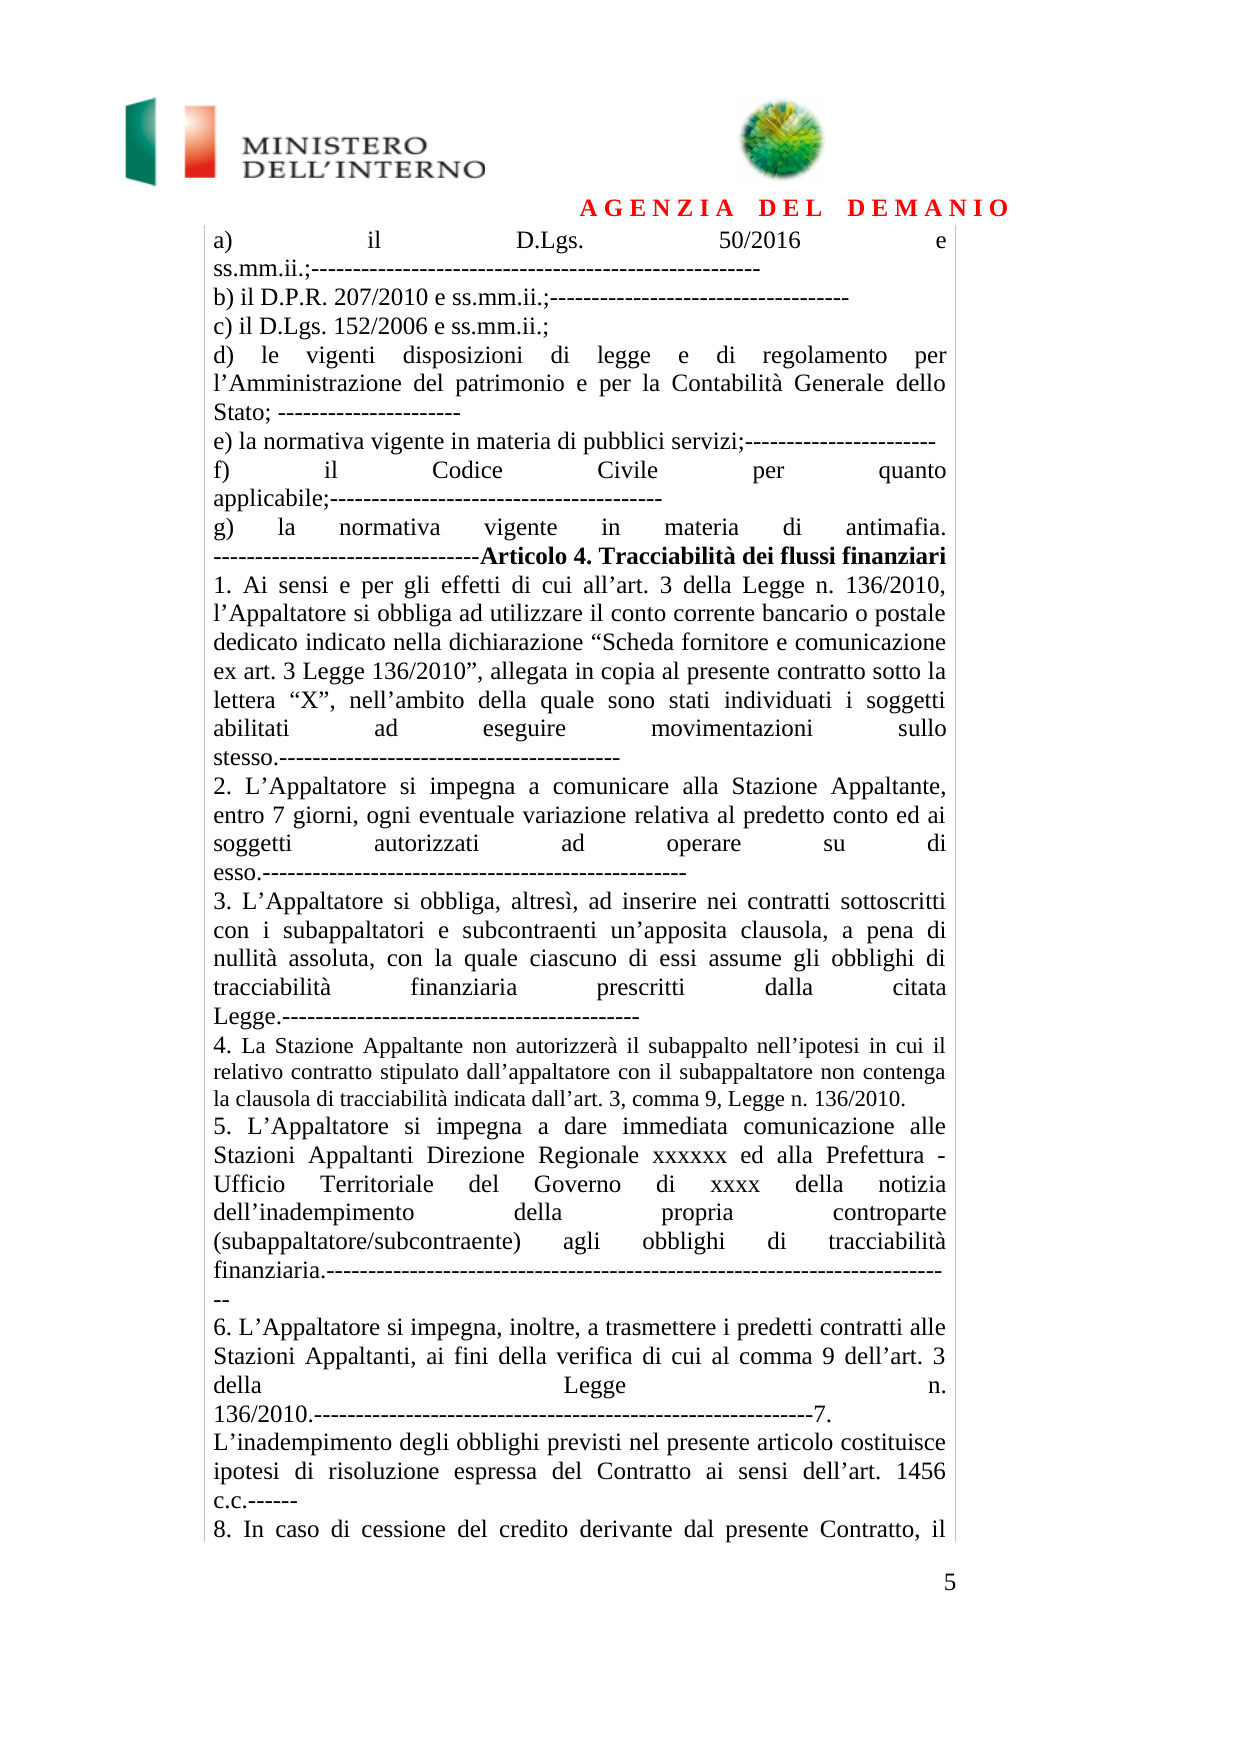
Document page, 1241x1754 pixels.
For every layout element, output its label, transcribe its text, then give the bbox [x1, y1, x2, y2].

text 1. Ai sensi e per gli effetti di cui all’art. 3 della Legge n. 136/2010, l’Appaltatore si obbliga ad utilizzare il conto corrente bancario o postale dedicato indicato nella dichiarazione “Scheda fornitore e comunicazione ex art. 3 Legge 136/2010”, allegata in copia al presente contratto sotto la lettera “X”, nell’ambito della quale sono stati individuati i soggetti abilitati ad eseguire movimentazioni sullo stesso.----------------------------------------- [205, 570, 955, 771]
text 3. L’Appaltatore si obbliga, altresì, ad inserire nei contratti sottoscritti con i subappaltatori e subcontraenti un’apposita clausola, a pena di nullità assoluta, con la quale ciascuno di essi assume gli obblighi di tracciabilità finanziaria prescritti dalla citata Legge.------------------------------------------- [205, 886, 955, 1030]
text a) il D.Lgs. 50/2016 e ss.mm.ii.;------------------------------------------------------ [205, 225, 955, 282]
text c) il D.Lgs. 152/2006 e ss.mm.ii.; [205, 311, 955, 340]
text 5. L’Appaltatore si impegna a dare immediata comunicazione alle Stazioni Appaltanti Direzione Regionale xxxxxx ed alla Prefettura - Ufficio Territoriale del Governo di xxxx della notizia dell’inadempimento della propria controparte (subappaltatore/subcontraente) agli obblighi di tracciabilità finanziaria.---------------------------------------------------------------------------- [205, 1111, 955, 1312]
text d) le vigenti disposizioni di legge e di regolamento per l’Amministrazione del patrimonio e per la Contabilità Generale dello Stato; ---------------------- [205, 340, 955, 426]
text b) il D.P.R. 207/2010 e ss.mm.ii.;------------------------------------ [205, 282, 955, 311]
text 4. La Stazione Appaltante non autorizzerà il subappalto nell’ipotesi in cui il relativo contratto stipulato dall’appaltatore con il subappaltatore non contenga la clausola di tracciabilità indicata dall’art. 3, comma 9, Legge n. 136/2010. [205, 1030, 955, 1111]
text 2. L’Appaltatore si impegna a comunicare alla Stazione Appaltante, entro 7 giorni, ogni eventuale variazione relativa al predetto conto ed ai soggetti autorizzati ad operare su di esso.--------------------------------------------------- [205, 771, 955, 886]
text g) la normativa vigente in materia di antimafia. --------------------------------Articolo 4. Tracciabilità dei flussi finanziari [205, 512, 955, 570]
text e) la normativa vigente in materia di pubblici servizi;----------------------- [205, 426, 955, 455]
text f) il Codice Civile per quanto applicabile;---------------------------------------- [205, 455, 955, 512]
text 6. L’Appaltatore si impegna, inoltre, a trasmettere i predetti contratti alle Stazioni Appaltanti, ai fini della verifica di cui al comma 9 dell’art. 3 della Legge n. 136/2010.------------------------------------------------------------7. L’inadempimento degli obblighi previsti nel presente articolo costituisce ipotesi di risoluzione espressa del Contratto ai sensi dell’art. 1456 c.c.------ [205, 1312, 955, 1514]
text 8. In caso di cessione del credito derivante dal presente Contratto, il [205, 1514, 955, 1542]
